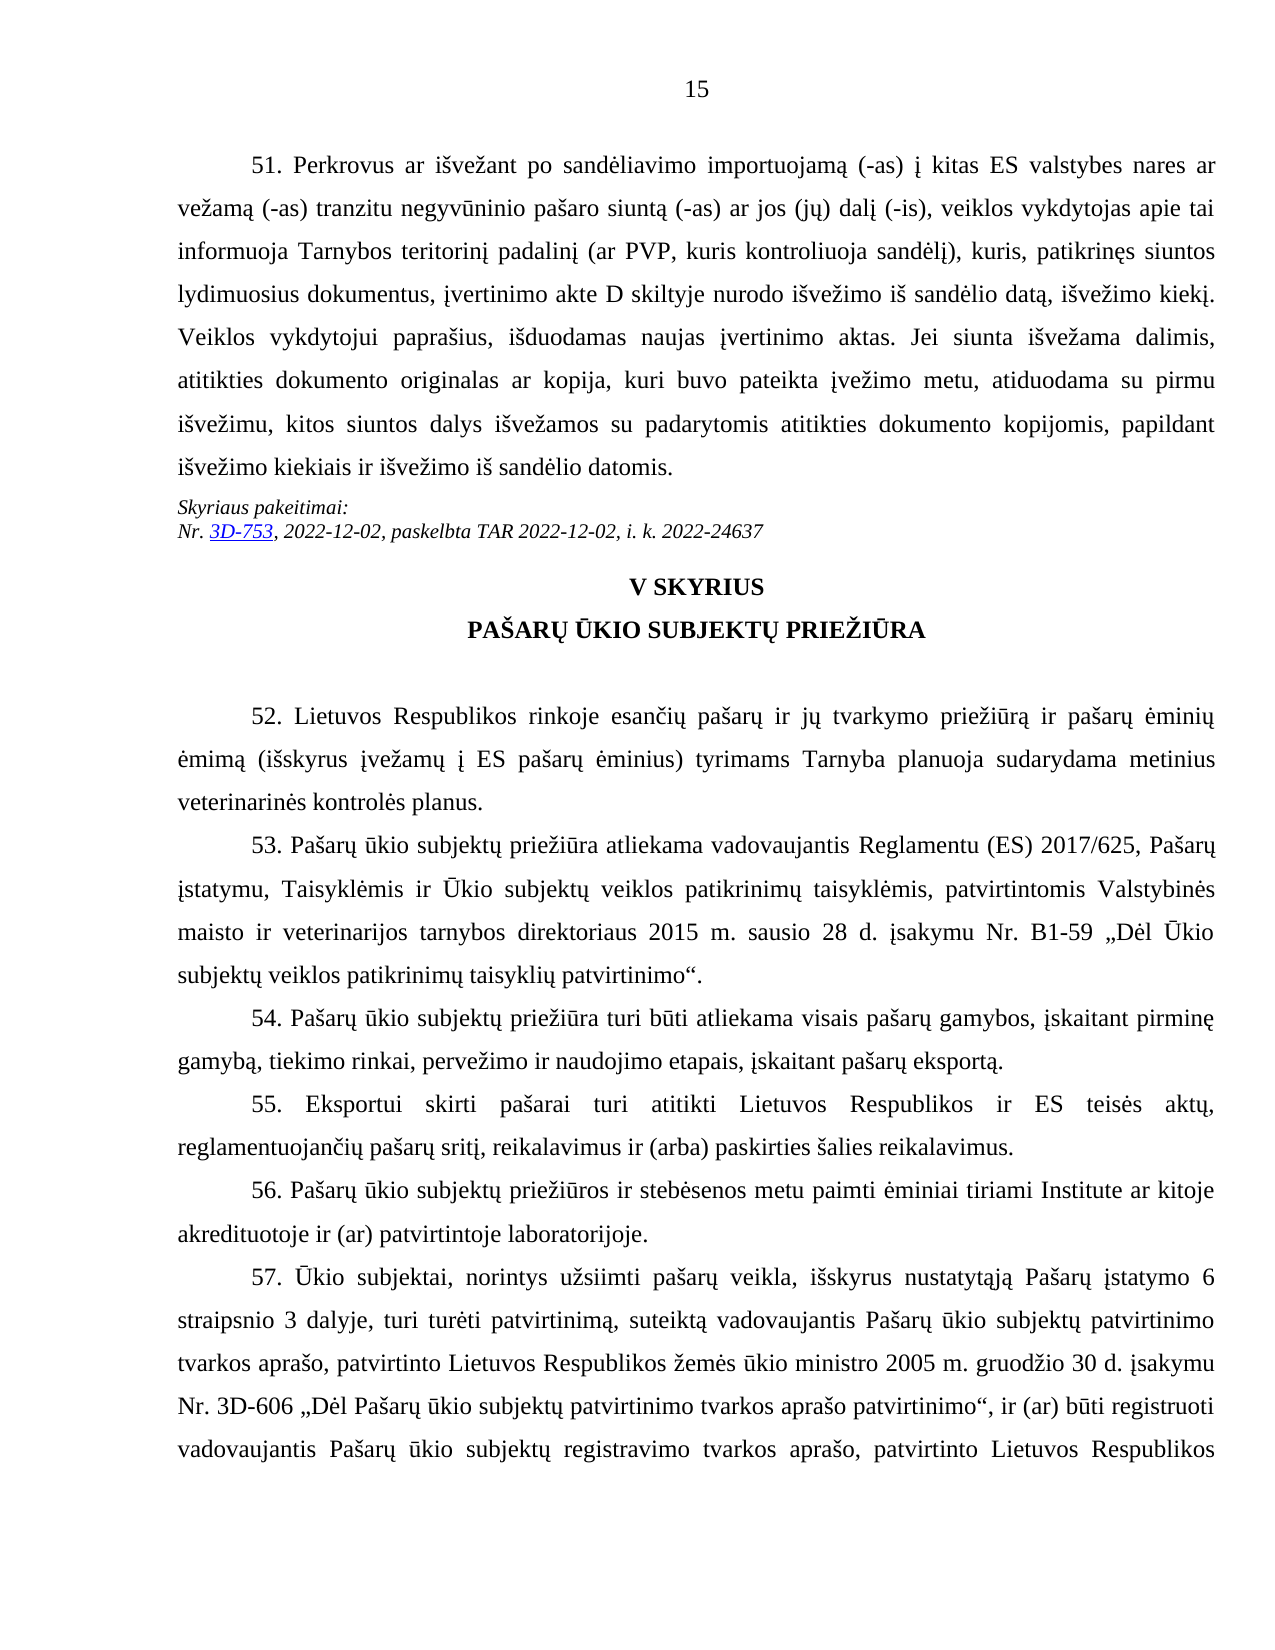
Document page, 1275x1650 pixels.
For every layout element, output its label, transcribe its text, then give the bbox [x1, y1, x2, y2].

text V SKYRIUS [177, 572, 1216, 601]
text 54. Pašarų ūkio subjektų priežiūra turi būti atliekama visais pašarų gamybos, įskaitant pirminę gamybą, tiekimo rinkai, pervežimo ir naudojimo etapais, įskaitant pašarų eksportą. [177, 1003, 1216, 1075]
text Nr. 3D-753, 2022-12-02, paskelbta TAR 2022-12-02, i. k. 2022-24637 [177, 519, 1216, 543]
text 57. Ūkio subjektai, norintys užsiimti pašarų veikla, išskyrus nustatytąją Pašarų įstatymo 6 straipsnio 3 dalyje, turi turėti patvirtinimą, suteiktą vadovaujantis Pašarų ūkio subjektų patvirtinimo tvarkos aprašo, patvirtinto Lietuvos Respublikos žemės ūkio ministro 2005 m. gruodžio 30 d. įsakymu Nr. 3D-606 „Dėl Pašarų ūkio subjektų patvirtinimo tvarkos aprašo patvirtinimo“, ir (ar) būti registruoti vadovaujantis Pašarų ūkio subjektų registravimo tvarkos aprašo, patvirtinto Lietuvos Respublikos [177, 1262, 1216, 1463]
text PAŠARŲ ŪKIO SUBJEKTŲ PRIEŽIŪRA [177, 615, 1216, 644]
text 51. Perkrovus ar išvežant po sandėliavimo importuojamą (-as) į kitas ES valstybes nares ar vežamą (-as) tranzitu negyvūninio pašaro siuntą (-as) ar jos (jų) dalį (-is), veiklos vykdytojas apie tai informuoja Tarnybos teritorinį padalinį (ar PVP, kuris kontroliuoja sandėlį), kuris, patikrinęs siuntos lydimuosius dokumentus, įvertinimo akte D skiltyje nurodo išvežimo iš sandėlio datą, išvežimo kiekį. Veiklos vykdytojui paprašius, išduodamas naujas įvertinimo aktas. Jei siunta išvežama dalimis, atitikties dokumento originalas ar kopija, kuri buvo pateikta įvežimo metu, atiduodama su pirmu išvežimu, kitos siuntos dalys išvežamos su padarytomis atitikties dokumento kopijomis, papildant išvežimo kiekiais ir išvežimo iš sandėlio datomis. [177, 150, 1216, 481]
text Skyriaus pakeitimai: [177, 495, 1216, 519]
text 56. Pašarų ūkio subjektų priežiūros ir stebėsenos metu paimti ėminiai tiriami Institute ar kitoje akredituotoje ir (ar) patvirtintoje laboratorijoje. [177, 1176, 1216, 1247]
text 53. Pašarų ūkio subjektų priežiūra atliekama vadovaujantis Reglamentu (ES) 2017/625, Pašarų įstatymu, Taisyklėmis ir Ūkio subjektų veiklos patikrinimų taisyklėmis, patvirtintomis Valstybinės maisto ir veterinarijos tarnybos direktoriaus 2015 m. sausio 28 d. įsakymu Nr. B1-59 „Dėl Ūkio subjektų veiklos patikrinimų taisyklių patvirtinimo“. [177, 831, 1216, 989]
text 52. Lietuvos Respublikos rinkoje esančių pašarų ir jų tvarkymo priežiūrą ir pašarų ėminių ėmimą (išskyrus įvežamų į ES pašarų ėminius) tyrimams Tarnyba planuoja sudarydama metinius veterinarinės kontrolės planus. [177, 701, 1216, 816]
text 55. Eksportui skirti pašarai turi atitikti Lietuvos Respublikos ir ES teisės aktų, reglamentuojančių pašarų sritį, reikalavimus ir (arba) paskirties šalies reikalavimus. [177, 1089, 1216, 1161]
